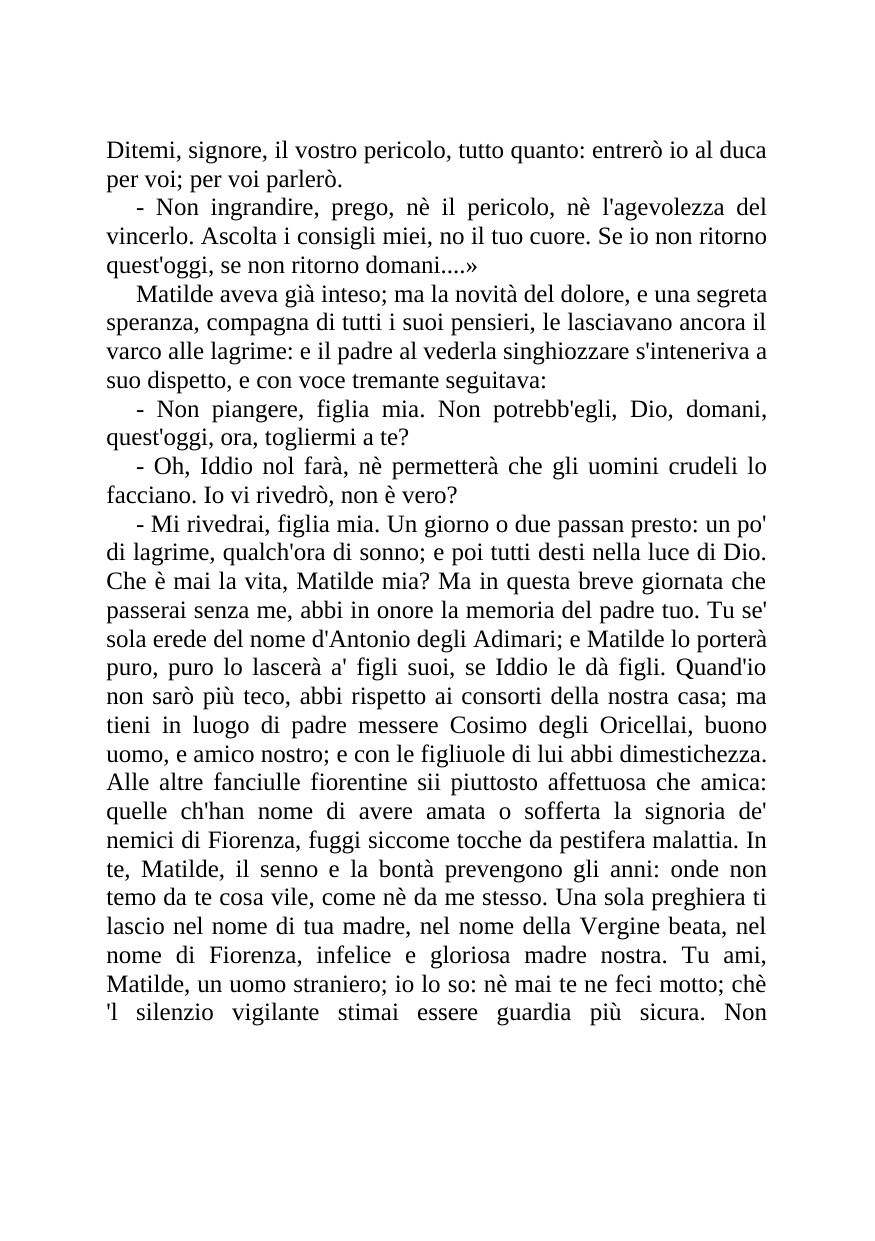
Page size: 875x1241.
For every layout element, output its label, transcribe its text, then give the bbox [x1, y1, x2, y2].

text - Non piangere, figlia mia. Non potrebb'egli, Dio, domani, quest'oggi, ora, togliermi a te? [106, 394, 768, 451]
text Matilde aveva già inteso; ma la novità del dolore, e una segreta speranza, compagna di tutti i suoi pensieri, le lasciavano ancora il varco alle lagrime: e il padre al vederla singhiozzare s'inteneriva a suo dispetto, e con voce tremante seguitava: [106, 279, 768, 394]
text Ditemi, signore, il vostro pericolo, tutto quanto: entrerò io al duca per voi; per voi parlerò. [106, 135, 768, 192]
text - Non ingrandire, prego, nè il pericolo, nè l'agevolezza del vincerlo. Ascolta i consigli miei, no il tuo cuore. Se io non ritorno quest'oggi, se non ritorno domani....» [106, 192, 768, 279]
text - Mi rivedrai, figlia mia. Un giorno o due passan presto: un po' di lagrime, qualch'ora di sonno; e poi tutti desti nella luce di Dio. Che è mai la vita, Matilde mia? Ma in questa breve giornata che passerai senza me, abbi in onore la memoria del padre tuo. Tu se' sola erede del nome d'Antonio degli Adimari; e Matilde lo porterà puro, puro lo lascerà a' figli suoi, se Iddio le dà figli. Quand'io non sarò più teco, abbi rispetto ai consorti della nostra casa; ma tieni in luogo di padre messere Cosimo degli Oricellai, buono uomo, e amico nostro; e con le figliuole di lui abbi dimestichezza. Alle altre fanciulle fiorentine sii piuttosto affettuosa che amica: quelle ch'han nome di avere amata o sofferta la signoria de' nemici di Fiorenza, fuggi siccome tocche da pestifera malattia. In te, Matilde, il senno e la bontà prevengono gli anni: onde non temo da te cosa vile, come nè da me stesso. Una sola preghiera ti lascio nel nome di tua madre, nel nome della Vergine beata, nel nome di Fiorenza, infelice e gloriosa madre nostra. Tu ami, Matilde, un uomo straniero; io lo so: nè mai te ne feci motto; chè 'l silenzio vigilante stimai essere guardia più sicura. Non [106, 509, 768, 1026]
text - Oh, Iddio nol farà, nè permetterà che gli uomini crudeli lo facciano. Io vi rivedrò, non è vero? [106, 451, 768, 509]
